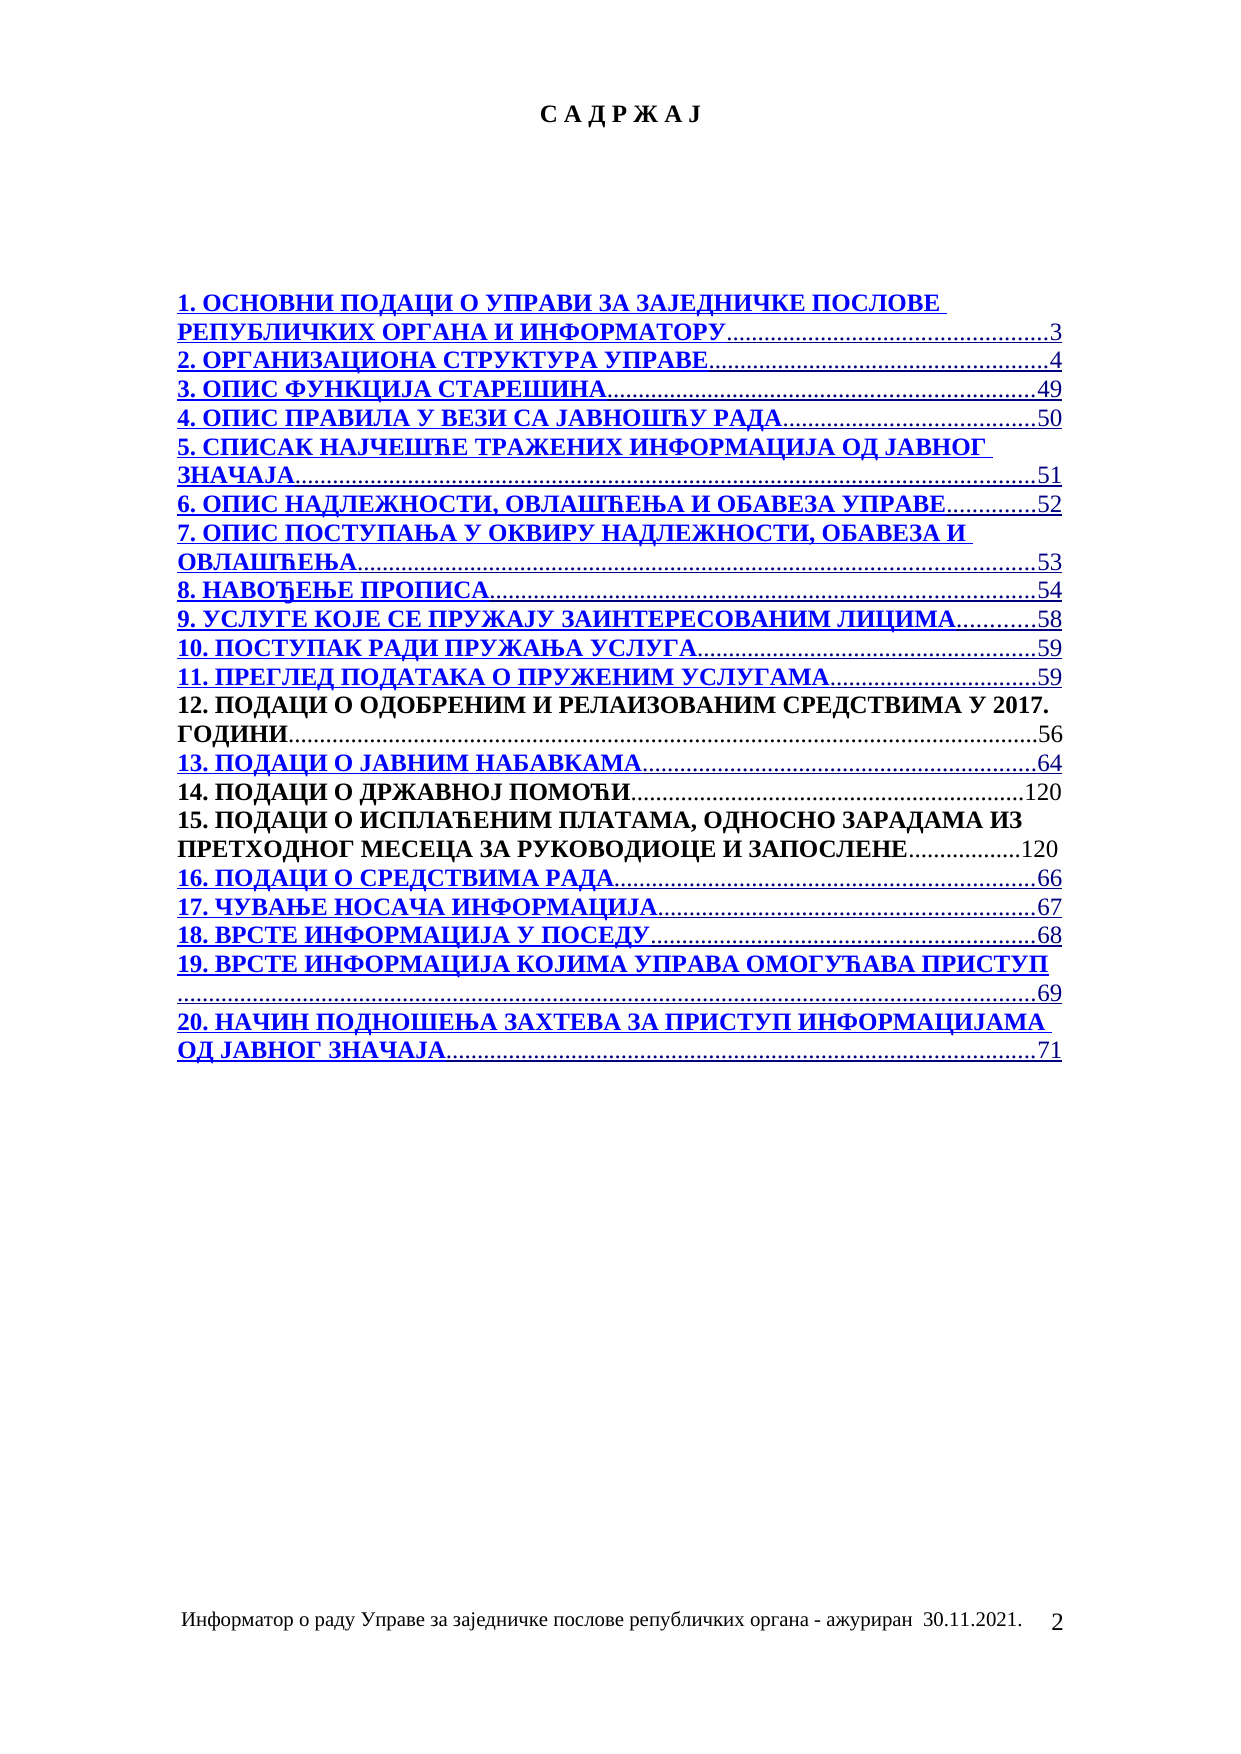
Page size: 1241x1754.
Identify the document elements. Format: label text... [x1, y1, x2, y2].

text 14. ПОДАЦИ О ДРЖАВНОЈ ПОМОЋИ...............................................................120 [177, 777, 1063, 805]
text 20. НАЧИН ПОДНОШЕЊА ЗАХТЕВА ЗА ПРИСТУП ИНФОРМАЦИЈАМА ОД ЈАВНОГ ЗНАЧАЈА 71 [177, 1007, 1063, 1064]
text 10. ПОСТУПАК РАДИ ПРУЖАЊА УСЛУГА 59 [177, 633, 1063, 662]
text 3. ОПИС ФУНКЦИЈА СТАРЕШИНА 49 [177, 374, 1063, 403]
text 15. ПОДАЦИ О ИСПЛАЋЕНИМ ПЛАТАМА, ОДНОСНО ЗАРАДАМА ИЗ ПРЕТХОДНОГ МЕСЕЦА ЗА РУКОВОДИОЦЕ И ЗАПОСЛЕНЕ..................120 [177, 805, 1063, 863]
text 4. ОПИС ПРАВИЛА У ВЕЗИ СА ЈАВНОШЋУ РАДА 50 [177, 403, 1063, 432]
text 12. ПОДАЦИ О ОДОБРЕНИМ И РЕЛАИЗОВАНИМ СРЕДСТВИМА У 2017. ГОДИНИ........................................................................................................................56 [177, 690, 1063, 748]
text 8. НАВОЂЕЊЕ ПРОПИСА 54 [177, 575, 1063, 604]
text 19. ВРСТЕ ИНФОРМАЦИЈА КОЈИМА УПРАВА ОМОГУЋАВА ПРИСТУП 69 [177, 949, 1063, 1007]
text 5. СПИСАК НАЈЧЕШЋЕ ТРАЖЕНИХ ИНФОРМАЦИЈА ОД ЈАВНОГ ЗНАЧАЈА 51 [177, 432, 1063, 489]
text 18. ВРСТЕ ИНФОРМАЦИЈА У ПОСЕДУ 68 [177, 920, 1063, 949]
text 1. ОСНОВНИ ПОДАЦИ О УПРАВИ ЗА ЗАЈЕДНИЧКЕ ПОСЛОВЕ РЕПУБЛИЧКИХ ОРГАНА И ИНФОРМАТОРУ 3 [177, 288, 1063, 345]
text 17. ЧУВАЊЕ НОСАЧА ИНФОРМАЦИЈА 67 [177, 892, 1063, 920]
text 7. ОПИС ПОСТУПАЊА У ОКВИРУ НАДЛЕЖНОСТИ, ОБАВЕЗА И ОВЛАШЋЕЊА 53 [177, 518, 1063, 575]
text С А Д Р Ж А Ј [177, 99, 1063, 128]
text 16. ПОДАЦИ О СРЕДСТВИМА РАДА 66 [177, 863, 1063, 892]
text 6. ОПИС НАДЛЕЖНОСТИ, ОВЛАШЋЕЊА И ОБАВЕЗА УПРАВЕ 52 [177, 489, 1063, 518]
text 11. ПРЕГЛЕД ПОДАТАКА О ПРУЖЕНИМ УСЛУГАМА 59 [177, 662, 1063, 690]
text 13. ПОДАЦИ О ЈАВНИМ НАБАВКАМА 64 [177, 748, 1063, 777]
text 9. УСЛУГЕ КОЈЕ СЕ ПРУЖАЈУ ЗАИНТЕРЕСОВАНИМ ЛИЦИМА 58 [177, 604, 1063, 633]
text 2. ОРГАНИЗАЦИОНА СТРУКТУРА УПРАВЕ 4 [177, 345, 1063, 374]
